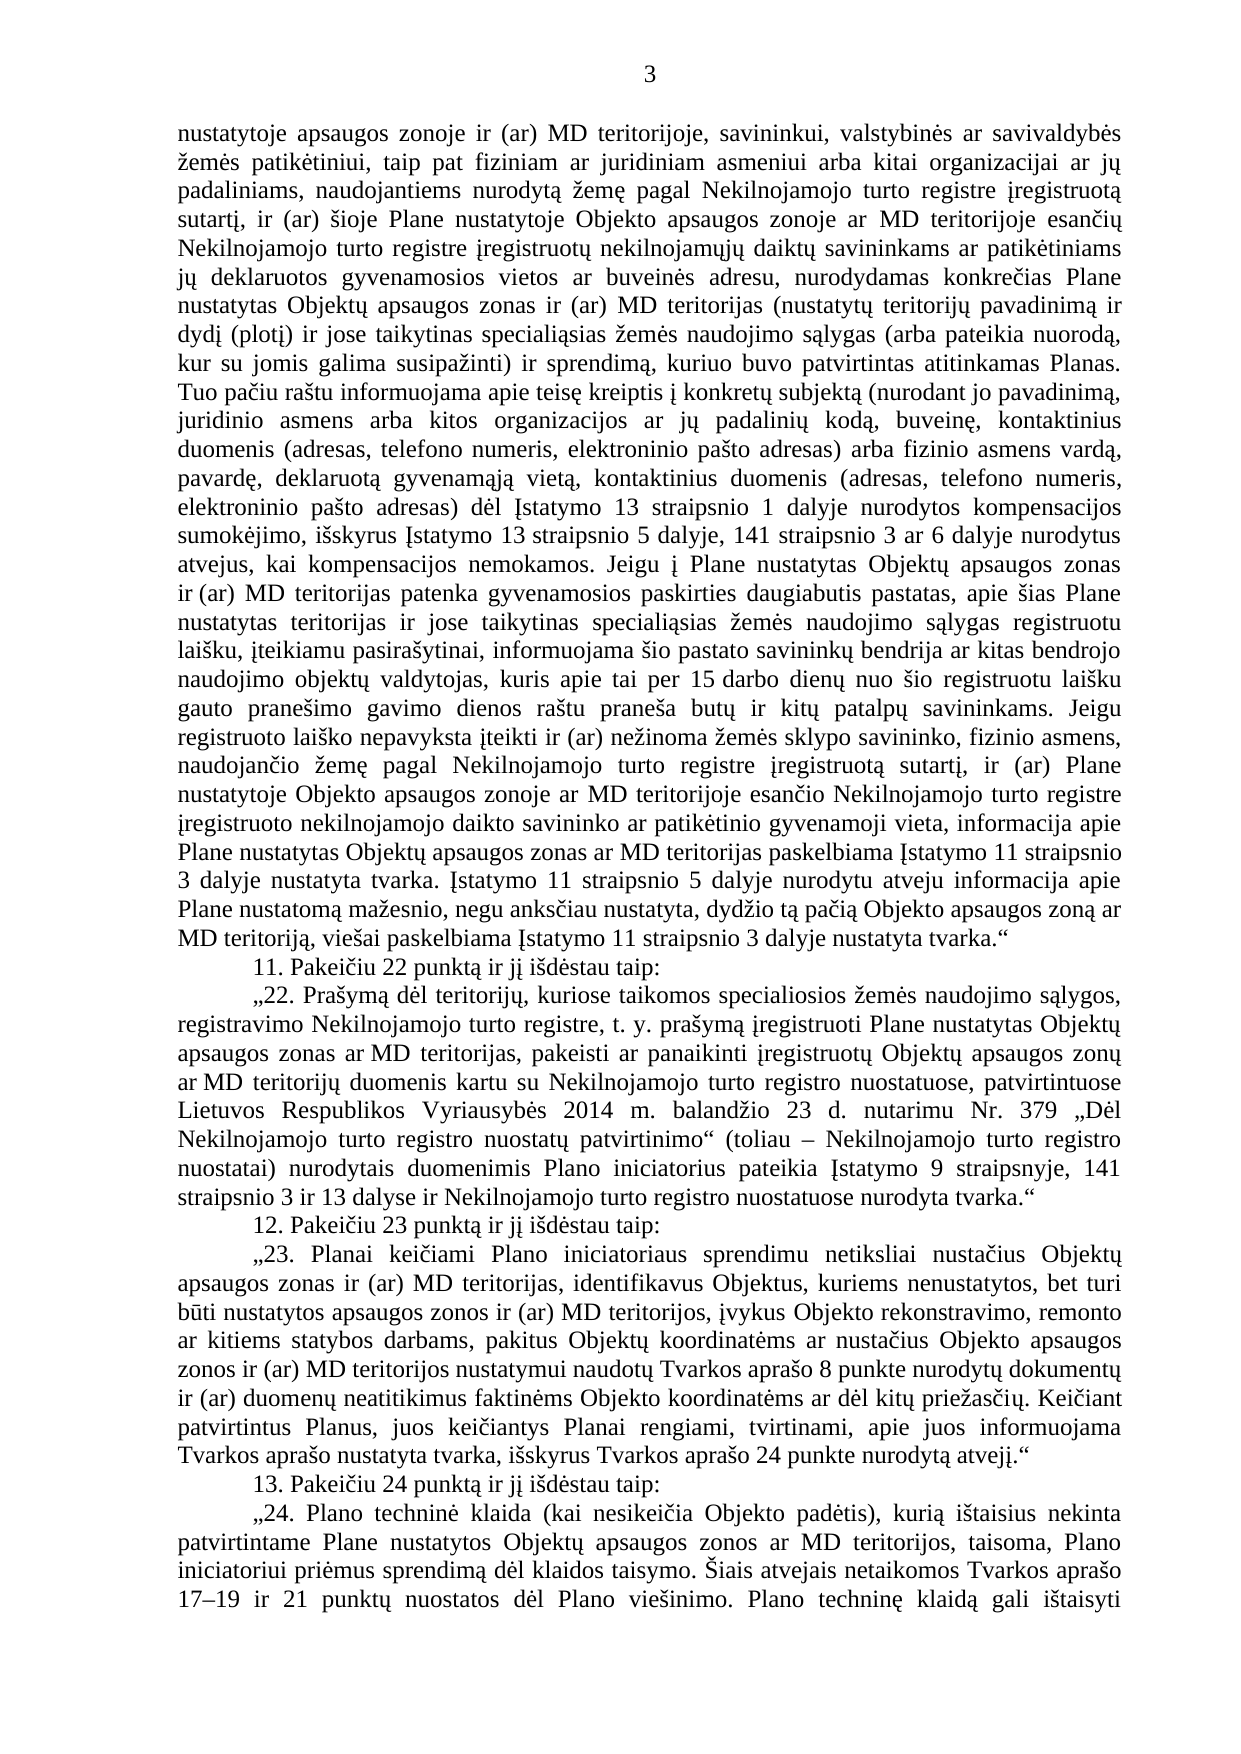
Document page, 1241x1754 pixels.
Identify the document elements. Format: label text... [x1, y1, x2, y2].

text „24. Plano techninė klaida (kai nesikeičia Objekto padėtis), kurią ištaisius nekinta patvirtintame Plane nustatytos Objektų apsaugos zonos ar MD teritorijos, taisoma, Plano iniciatoriui priėmus sprendimą dėl klaidos taisymo. Šiais atvejais netaikomos Tvarkos aprašo 17–19 ir 21 punktų nuostatos dėl Plano viešinimo. Plano techninę klaidą gali ištaisyti [177, 1498, 1122, 1613]
text 11. Pakeičiu 22 punktą ir jį išdėstau taip: [177, 952, 1122, 981]
text 12. Pakeičiu 23 punktą ir jį išdėstau taip: [177, 1211, 1122, 1239]
text „23. Planai keičiami Plano iniciatoriaus sprendimu netiksliai nustačius Objektų apsaugos zonas ir (ar) MD teritorijas, identifikavus Objektus, kuriems nenustatytos, bet turi būti nustatytos apsaugos zonos ir (ar) MD teritorijos, įvykus Objekto rekonstravimo, remonto ar kitiems statybos darbams, pakitus Objektų koordinatėms ar nustačius Objekto apsaugos zonos ir (ar) MD teritorijos nustatymui naudotų Tvarkos aprašo 8 punkte nurodytų dokumentų ir (ar) duomenų neatitikimus faktinėms Objekto koordinatėms ar dėl kitų priežasčių. Keičiant patvirtintus Planus, juos keičiantys Planai rengiami, tvirtinami, apie juos informuojama Tvarkos aprašo nustatyta tvarka, išskyrus Tvarkos aprašo 24 punkte nurodytą atvejį.“ [177, 1239, 1122, 1469]
text nustatytoje apsaugos zonoje ir (ar) MD teritorijoje, savininkui, valstybinės ar savivaldybės žemės patikėtiniui, taip pat fiziniam ar juridiniam asmeniui arba kitai organizacijai ar jų padaliniams, naudojantiems nurodytą žemę pagal Nekilnojamojo turto registre įregistruotą sutartį, ir (ar) šioje Plane nustatytoje Objekto apsaugos zonoje ar MD teritorijoje esančių Nekilnojamojo turto registre įregistruotų nekilnojamųjų daiktų savininkams ar patikėtiniams jų deklaruotos gyvenamosios vietos ar buveinės adresu, nurodydamas konkrečias Plane nustatytas Objektų apsaugos zonas ir (ar) MD teritorijas (nustatytų teritorijų pavadinimą ir dydį (plotį) ir jose taikytinas specialiąsias žemės naudojimo sąlygas (arba pateikia nuorodą, kur su jomis galima susipažinti) ir sprendimą, kuriuo buvo patvirtintas atitinkamas Planas. Tuo pačiu raštu informuojama apie teisę kreiptis į konkretų subjektą (nurodant jo pavadinimą, juridinio asmens arba kitos organizacijos ar jų padalinių kodą, buveinę, kontaktinius duomenis (adresas, telefono numeris, elektroninio pašto adresas) arba fizinio asmens vardą, pavardę, deklaruotą gyvenamąją vietą, kontaktinius duomenis (adresas, telefono numeris, elektroninio pašto adresas) dėl Įstatymo 13 straipsnio 1 dalyje nurodytos kompensacijos sumokėjimo, išskyrus Įstatymo 13 straipsnio 5 dalyje, 141 straipsnio 3 ar 6 dalyje nurodytus atvejus, kai kompensacijos nemokamos. Jeigu į Plane nustatytas Objektų apsaugos zonas ir (ar) MD teritorijas patenka gyvenamosios paskirties daugiabutis pastatas, apie šias Plane nustatytas teritorijas ir jose taikytinas specialiąsias žemės naudojimo sąlygas registruotu laišku, įteikiamu pasirašytinai, informuojama šio pastato savininkų bendrija ar kitas bendrojo naudojimo objektų valdytojas, kuris apie tai per 15 darbo dienų nuo šio registruotu laišku gauto pranešimo gavimo dienos raštu praneša butų ir kitų patalpų savininkams. Jeigu registruoto laiško nepavyksta įteikti ir (ar) nežinoma žemės sklypo savininko, fizinio asmens, naudojančio žemę pagal Nekilnojamojo turto registre įregistruotą sutartį, ir (ar) Plane nustatytoje Objekto apsaugos zonoje ar MD teritorijoje esančio Nekilnojamojo turto registre įregistruoto nekilnojamojo daikto savininko ar patikėtinio gyvenamoji vieta, informacija apie Plane nustatytas Objektų apsaugos zonas ar MD teritorijas paskelbiama Įstatymo 11 straipsnio 3 dalyje nustatyta tvarka. Įstatymo 11 straipsnio 5 dalyje nurodytu atveju informacija apie Plane nustatomą mažesnio, negu anksčiau nustatyta, dydžio tą pačią Objekto apsaugos zoną ar MD teritoriją, viešai paskelbiama Įstatymo 11 straipsnio 3 dalyje nustatyta tvarka.“ [177, 118, 1122, 952]
text „22. Prašymą dėl teritorijų, kuriose taikomos specialiosios žemės naudojimo sąlygos, registravimo Nekilnojamojo turto registre, t. y. prašymą įregistruoti Plane nustatytas Objektų apsaugos zonas ar MD teritorijas, pakeisti ar panaikinti įregistruotų Objektų apsaugos zonų ar MD teritorijų duomenis kartu su Nekilnojamojo turto registro nuostatuose, patvirtintuose Lietuvos Respublikos Vyriausybės 2014 m. balandžio 23 d. nutarimu Nr. 379 „Dėl Nekilnojamojo turto registro nuostatų patvirtinimo“ (toliau – Nekilnojamojo turto registro nuostatai) nurodytais duomenimis Plano iniciatorius pateikia Įstatymo 9 straipsnyje, 141 straipsnio 3 ir 13 dalyse ir Nekilnojamojo turto registro nuostatuose nurodyta tvarka.“ [177, 981, 1122, 1211]
text 13. Pakeičiu 24 punktą ir jį išdėstau taip: [177, 1469, 1122, 1498]
